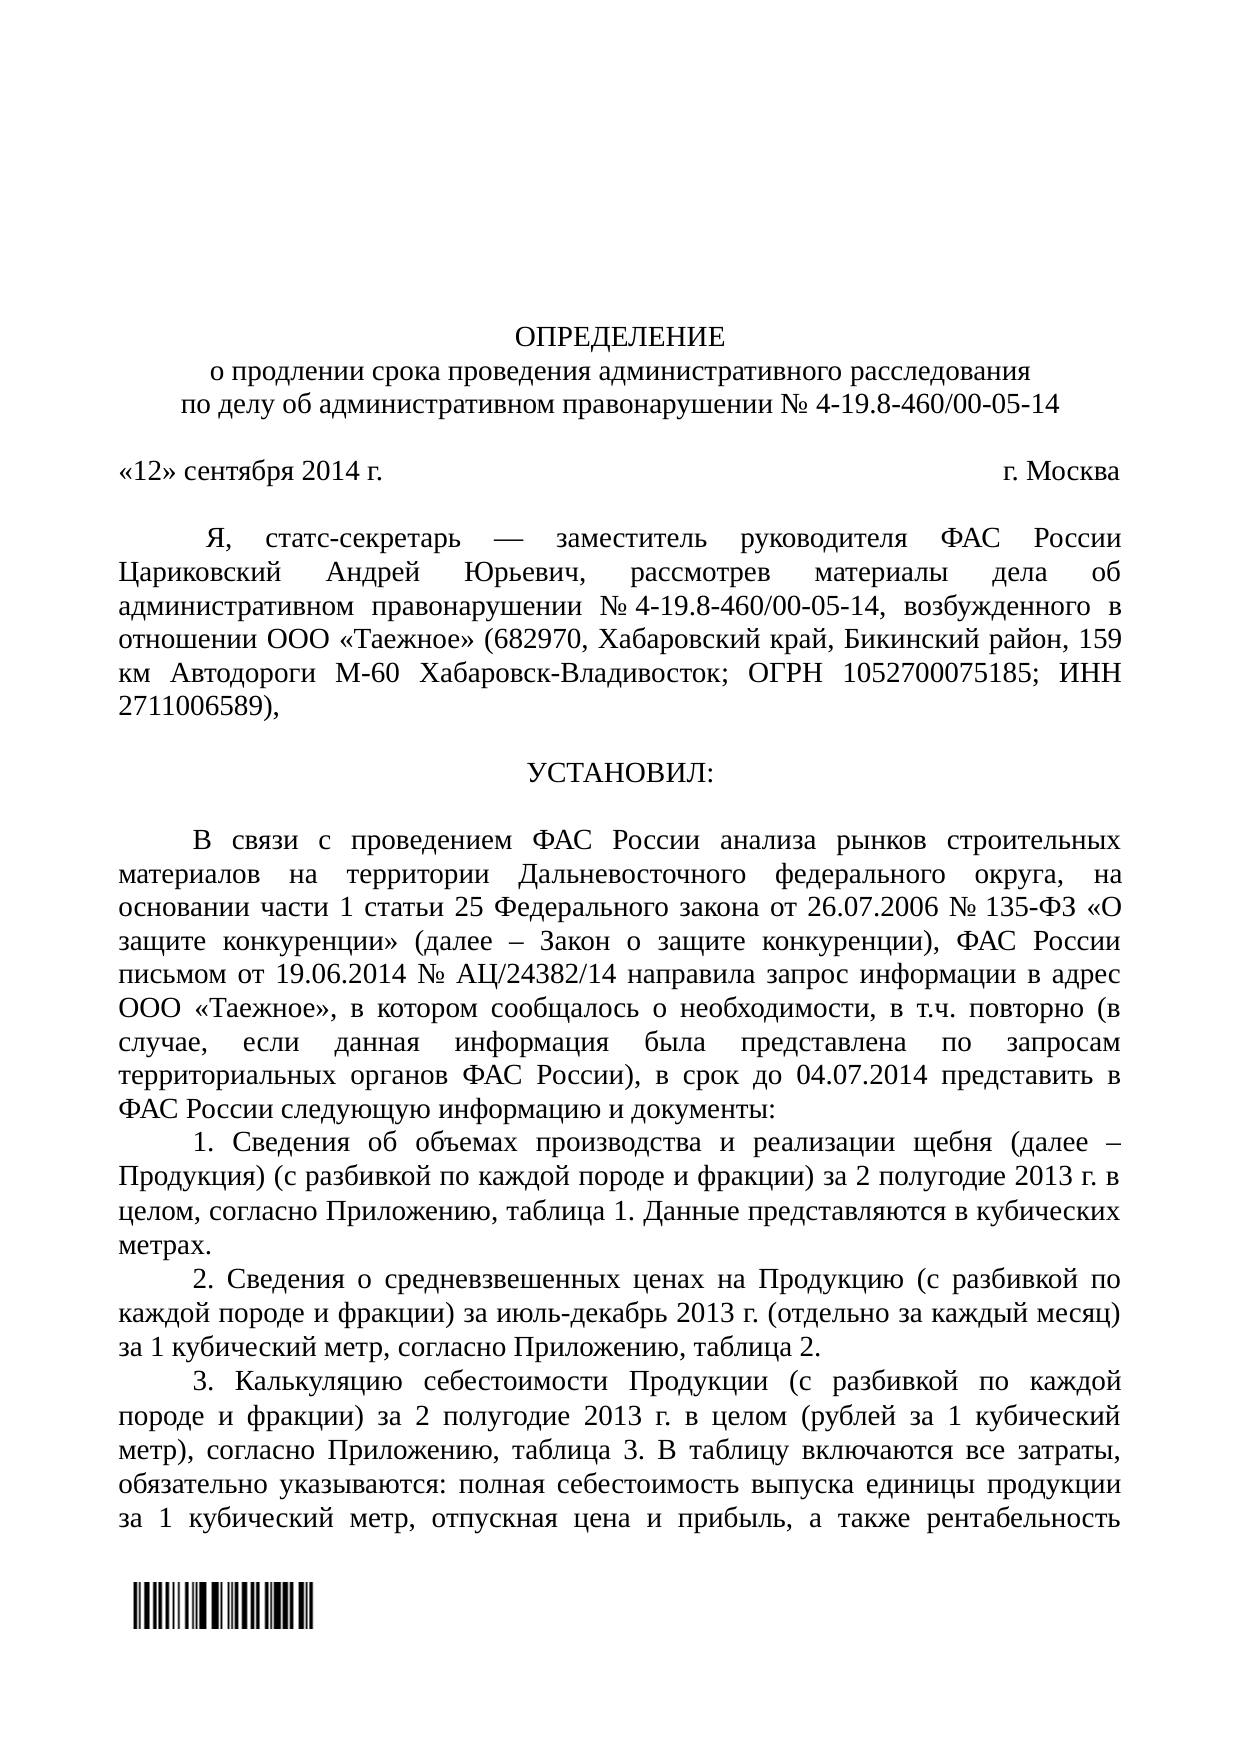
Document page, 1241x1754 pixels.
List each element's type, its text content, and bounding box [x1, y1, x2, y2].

text о продлении срока проведения административного расследования [118, 353, 1122, 386]
text УСТАНОВИЛ: [118, 755, 1122, 789]
text В связи с проведением ФАС России анализа рынков строительных материалов на территории Дальневосточного федерального округа, на основании части 1 статьи 25 Федерального закона от 26.07.2006 № 135-ФЗ «О защите конкуренции» (далее – Закон о защите конкуренции), ФАС России письмом от 19.06.2014 № АЦ/24382/14 направила запрос информации в адрес ООО «Таежное», в котором сообщалось о необходимости, в т.ч. повторно (в случае, если данная информация была представлена по запросам территориальных органов ФАС России), в срок до 04.07.2014 представить в ФАС России следующую информацию и документы: [118, 822, 1122, 1124]
text Я, статс-секретарь — заместитель руководителя ФАС России Цариковский Андрей Юрьевич, рассмотрев материалы дела об административном правонарушении № 4-19.8-460/00-05-14, возбужденного в отношении ООО «Таежное» (682970, Хабаровский край, Бикинский район, 159 км Автодороги М-60 Хабаровск-Владивосток; ОГРН 1052700075185; ИНН 2711006589), [118, 521, 1122, 722]
text 3. Калькуляцию себестоимости Продукции (с разбивкой по каждой породе и фракции) за 2 полугодие 2013 г. в целом (рублей за 1 кубический метр), согласно Приложению, таблица 3. В таблицу включаются все затраты, обязательно указываются: полная себестоимость выпуска единицы продукции за 1 кубический метр, отпускная цена и прибыль, а также рентабельность [118, 1363, 1122, 1534]
picture [118, 1582, 331, 1629]
text «12» сентября 2014 г. г. Москва [118, 453, 1122, 487]
text ОПРЕДЕЛЕНИЕ [118, 319, 1122, 353]
text по делу об административном правонарушении № 4-19.8-460/00-05-14 [118, 386, 1122, 420]
text 1. Сведения об объемах производства и реализации щебня (далее – Продукция) (с разбивкой по каждой породе и фракции) за 2 полугодие 2013 г. в целом, согласно Приложению, таблица 1. Данные представляются в кубических метрах. [118, 1124, 1122, 1260]
text 2. Сведения о средневзвешенных ценах на Продукцию (с разбивкой по каждой породе и фракции) за июль-декабрь 2013 г. (отдельно за каждый месяц) за 1 кубический метр, согласно Приложению, таблица 2. [118, 1261, 1122, 1363]
